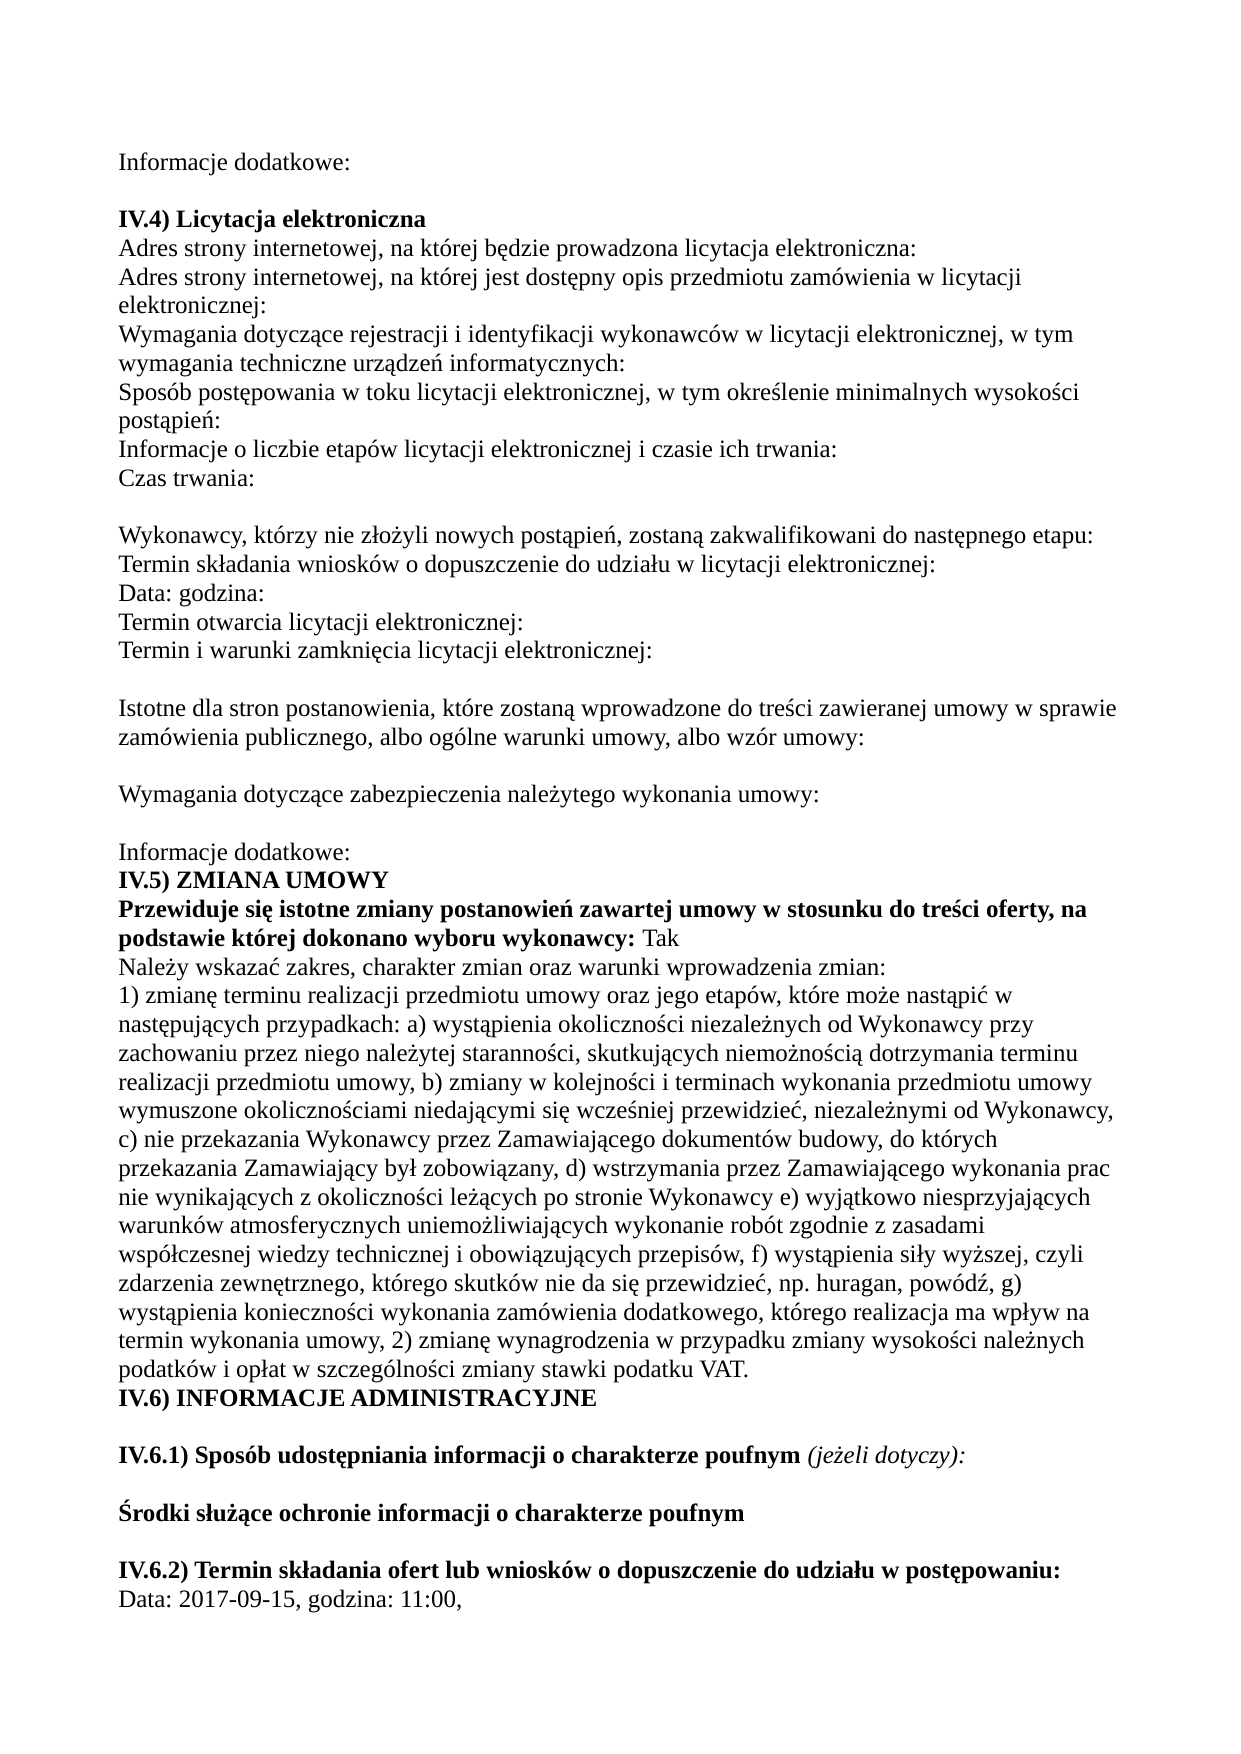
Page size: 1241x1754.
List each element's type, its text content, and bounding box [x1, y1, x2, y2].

text Wymagania dotyczące zabezpieczenia należytego wykonania umowy: [118, 751, 1122, 808]
text Czas trwania: Wykonawcy, którzy nie złożyli nowych postąpień, zostaną zakwalifikowani do następnego etapu: [118, 463, 1122, 549]
text IV.5) ZMIANA UMOWY Przewiduje się istotne zmiany postanowień zawartej umowy w stosunku do treści oferty, na podstawie której dokonano wyboru wykonawcy: Tak Należy wskazać zakres, charakter zmian oraz warunki wprowadzenia zmian: 1) zmianę terminu realizacji przedmiotu umowy oraz jego etapów, które może nastąpić w następujących przypadkach: a) wystąpienia okoliczności niezależnych od Wykonawcy przy zachowaniu przez niego należytej staranności, skutkujących niemożnością dotrzymania terminu realizacji przedmiotu umowy, b) zmiany w kolejności i terminach wykonania przedmiotu umowy wymuszone okolicznościami niedającymi się wcześniej przewidzieć, niezależnymi od Wykonawcy, c) nie przekazania Wykonawcy przez Zamawiającego dokumentów budowy, do których przekazania Zamawiający był zobowiązany, d) wstrzymania przez Zamawiającego wykonania prac nie wynikających z okoliczności leżących po stronie Wykonawcy e) wyjątkowo niesprzyjających warunków atmosferycznych uniemożliwiających wykonanie robót zgodnie z zasadami współczesnej wiedzy technicznej i obowiązujących przepisów, f) wystąpienia siły wyższej, czyli zdarzenia zewnętrznego, którego skutków nie da się przewidzieć, np. huragan, powódź, g) wystąpienia konieczności wykonania zamówienia dodatkowego, którego realizacja ma wpływ na termin wykonania umowy, 2) zmianę wynagrodzenia w przypadku zmiany wysokości należnych podatków i opłat w szczególności zmiany stawki podatku VAT. IV.6) INFORMACJE ADMINISTRACYJNE IV.6.1) Sposób udostępniania informacji o charakterze poufnym (jeżeli dotyczy): Środki służące ochronie informacji o charakterze poufnym IV.6.2) Termin składania ofert lub wniosków o dopuszczenie do udziału w postępowaniu: Data: 2017-09-15, godzina: 11:00, [118, 866, 1122, 1613]
text Sposób postępowania w toku licytacji elektronicznej, w tym określenie minimalnych wysokości postąpień: [118, 377, 1122, 434]
text Termin składania wniosków o dopuszczenie do udziału w licytacji elektronicznej: Data: godzina: Termin otwarcia licytacji elektronicznej: [118, 549, 1122, 636]
text Informacje dodatkowe: IV.4) Licytacja elektroniczna Adres strony internetowej, na której będzie prowadzona licytacja elektroniczna: [118, 118, 1122, 262]
text Adres strony internetowej, na której jest dostępny opis przedmiotu zamówienia w licytacji elektronicznej: [118, 262, 1122, 319]
text Wymagania dotyczące rejestracji i identyfikacji wykonawców w licytacji elektronicznej, w tym wymagania techniczne urządzeń informatycznych: [118, 319, 1122, 377]
text Termin i warunki zamknięcia licytacji elektronicznej: [118, 636, 1122, 664]
text Istotne dla stron postanowienia, które zostaną wprowadzone do treści zawieranej umowy w sprawie zamówienia publicznego, albo ogólne warunki umowy, albo wzór umowy: [118, 664, 1122, 751]
text Informacje dodatkowe: [118, 808, 1122, 866]
text Informacje o liczbie etapów licytacji elektronicznej i czasie ich trwania: [118, 434, 1122, 463]
